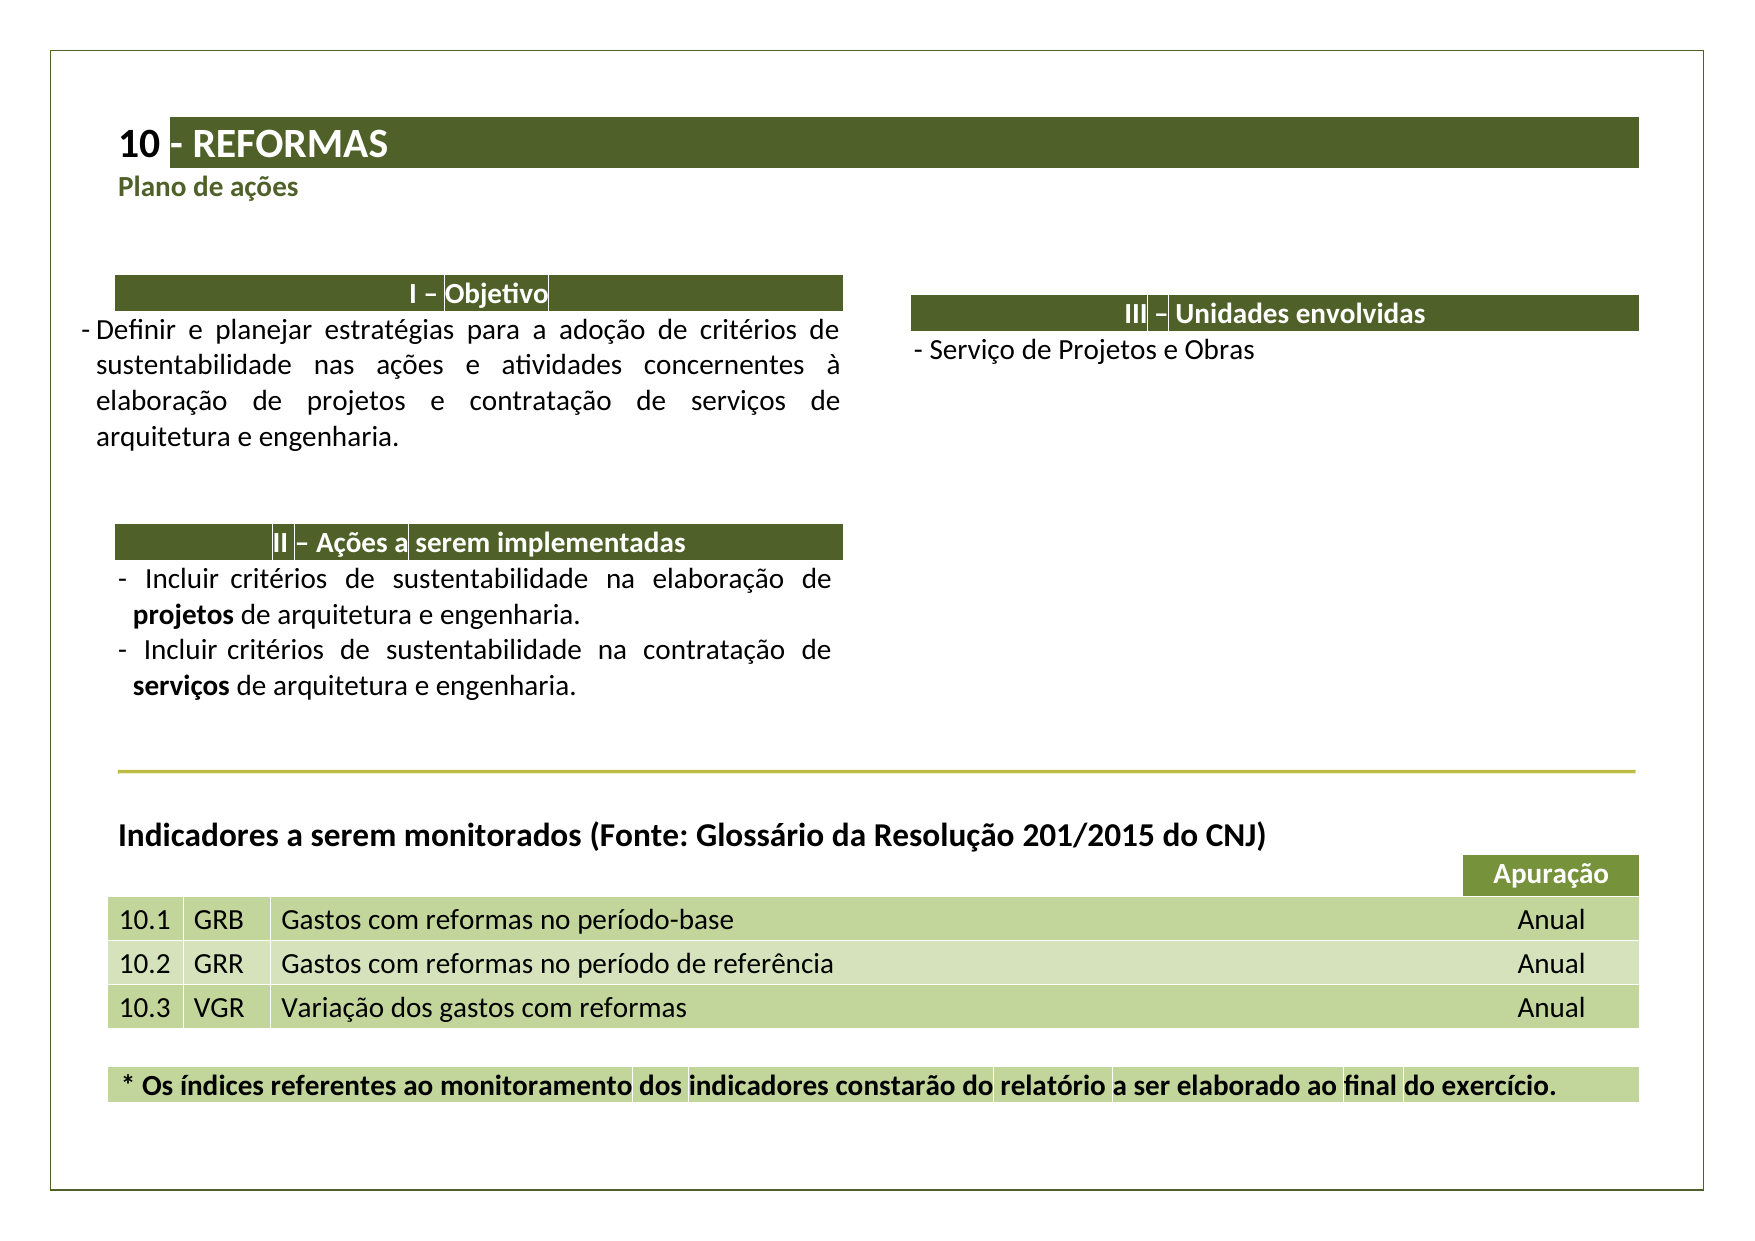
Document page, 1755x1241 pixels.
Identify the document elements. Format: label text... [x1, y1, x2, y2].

table_cell Variação dos gastos com reformas [271, 985, 1463, 1028]
list Incluir critérios de sustentabilidade na contratação de [118, 631, 1664, 667]
subtitle II – Ações a serem implementadas [115, 524, 1664, 560]
table_cell 10.1 [108, 897, 183, 940]
list Incluir critérios de sustentabilidade na elaboração de [118, 560, 1664, 596]
table_cell 10.2 [108, 941, 183, 984]
table_cell Anual [1463, 985, 1639, 1028]
list Definir e planejar estratégias para a adoção de critérios de sustentabilidade nas ações e atividades concernentes à elaboração de projetos e contratação de serviços de arquitetura e engenharia. [81, 311, 840, 453]
table_header Apuração [1463, 855, 1639, 896]
text I – Objetivo [115, 275, 847, 311]
table_cell Anual [1463, 897, 1639, 940]
table_cell 10.3 [108, 985, 183, 1028]
list - REFORMAS [118, 117, 1664, 168]
text Indicadores a serem monitorados (Fonte: Glossário da Resolução 201/2015 do CNJ) [118, 814, 1664, 855]
text projetos de arquitetura e engenharia. [133, 596, 1664, 631]
table_cell Gastos com reformas no período de referência [271, 941, 1463, 984]
table_cell Gastos com reformas no período-base [271, 897, 1463, 940]
list Serviço de Projetos e Obras [914, 331, 1664, 367]
table_cell GRB [184, 897, 270, 940]
text serviços de arquitetura e engenharia. [133, 667, 1664, 703]
subtitle III – Unidades envolvidas [911, 295, 1664, 331]
table_cell Anual [1463, 941, 1639, 984]
table_cell GRR [184, 941, 270, 984]
table_header [108, 855, 1462, 896]
subtitle Plano de ações [118, 168, 1664, 204]
table_cell VGR [184, 985, 270, 1028]
text * Os índices referentes ao monitoramento dos indicadores constarão do relatório a ser elaborado ao final do exercício. [107, 1067, 1664, 1102]
